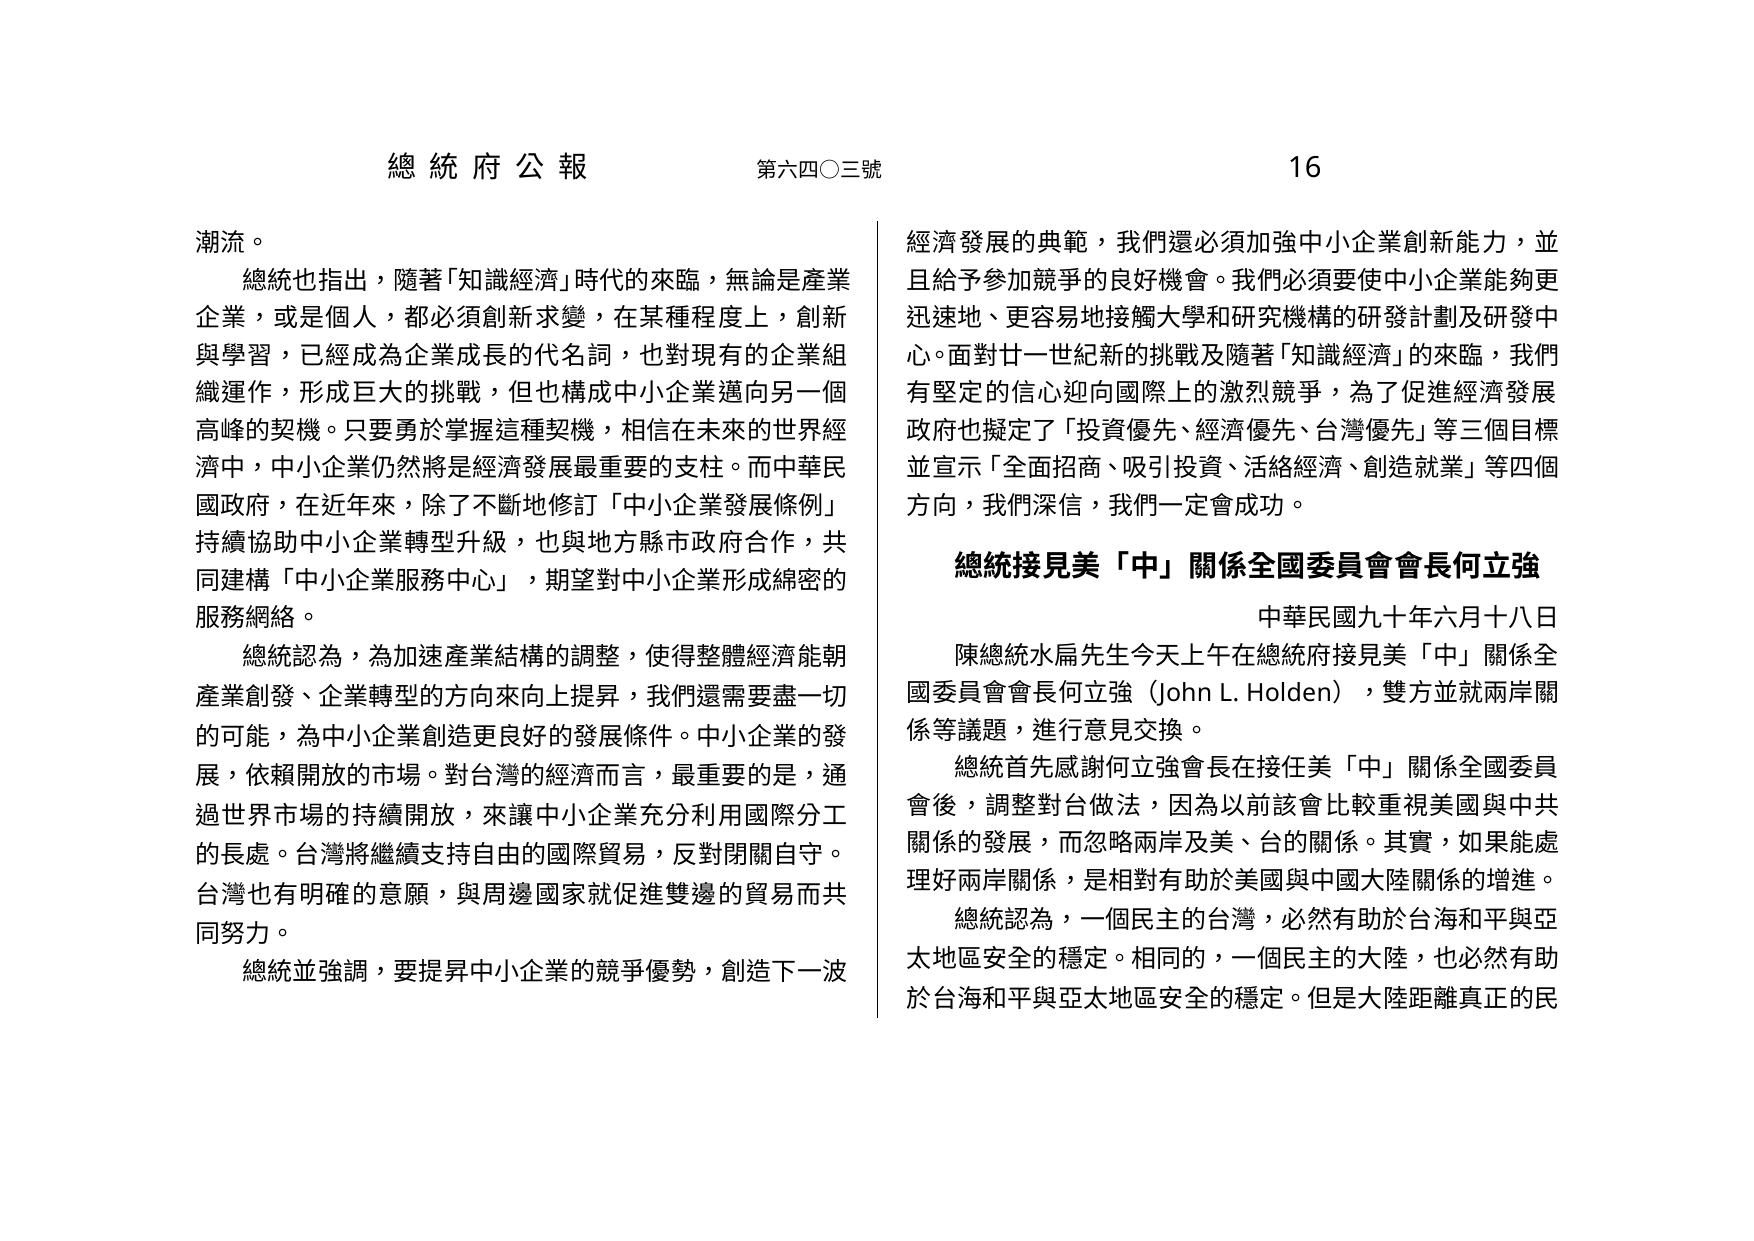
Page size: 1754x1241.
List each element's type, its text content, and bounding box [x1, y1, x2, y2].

text 總統認為，為加速產業結構的調整，使得整體經濟能朝產業創發、企業轉型的方向來向上提昇，我們還需要盡一切的可能，為中小企業創造更良好的發展條件。中小企業的發展，依賴開放的市場。對台灣的經濟而言，最重要的是，通過世界市場的持續開放，來讓中小企業充分利用國際分工的長處。台灣將繼續支持自由的國際貿易，反對閉關自守。台灣也有明確的意願，與周邊國家就促進雙邊的貿易而共同努力。 [195, 634, 847, 951]
text 總統認為，一個民主的台灣，必然有助於台海和平與亞太地區安全的穩定。相同的，一個民主的大陸，也必然有助於台海和平與亞太地區安全的穩定。但是大陸距離真正的民 [907, 897, 1559, 1015]
text 總統首先感謝何立強會長在接任美「中」關係全國委員會後，調整對台做法，因為以前該會比較重視美國與中共關係的發展，而忽略兩岸及美、台的關係。其實，如果能處理好兩岸關係，是相對有助於美國與中國大陸關係的增進。 [907, 747, 1559, 897]
text 總統也指出，隨著「知識經濟」時代的來臨，無論是產業、企業，或是個人，都必須創新求變，在某種程度上，創新與學習，已經成為企業成長的代名詞，也對現有的企業組織運作，形成巨大的挑戰，但也構成中小企業邁向另一個高峰的契機。只要勇於掌握這種契機，相信在未來的世界經濟中，中小企業仍然將是經濟發展最重要的支柱。而中華民國政府，在近年來，除了不斷地修訂「中小企業發展條例」，持續協助中小企業轉型升級，也與地方縣市政府合作，共同建構「中小企業服務中心」，期望對中小企業形成綿密的服務網絡。 [195, 259, 847, 634]
text 總統並強調，要提昇中小企業的競爭優勢，創造下一波經濟發展的典範，我們還必須加強中小企業創新能力，並且給予參加競爭的良好機會。我們必須要使中小企業能夠更迅速地、更容易地接觸大學和研究機構的研發計劃及研發中心。面對廿一世紀新的挑戰及隨著「知識經濟」的來臨，我們有堅定的信心迎向國際上的激烈競爭，為了促進經濟發展，政府也擬定了「投資優先、經濟優先、台灣優先」等三個目標，並宣示「全面招商、吸引投資、活絡經濟、創造就業」等四個方向，我們深信，我們一定會成功。 [195, 951, 847, 988]
text 陳總統水扁先生今天上午在總統府接見美「中」關係全國委員會會長何立強（John L. Holden），雙方並就兩岸關係等議題，進行意見交換。 [907, 634, 1559, 747]
text 中華民國九十年六月十八日 [907, 597, 1559, 634]
text 總統接見美「中」關係全國委員會會長何立強 [954, 547, 1559, 584]
text 潮流。 [195, 222, 847, 259]
text 總統並強調，要提昇中小企業的競爭優勢，創造下一波經濟發展的典範，我們還必須加強中小企業創新能力，並且給予參加競爭的良好機會。我們必須要使中小企業能夠更迅速地、更容易地接觸大學和研究機構的研發計劃及研發中心。面對廿一世紀新的挑戰及隨著「知識經濟」的來臨，我們有堅定的信心迎向國際上的激烈競爭，為了促進經濟發展，政府也擬定了「投資優先、經濟優先、台灣優先」等三個目標，並宣示「全面招商、吸引投資、活絡經濟、創造就業」等四個方向，我們深信，我們一定會成功。 [907, 222, 1559, 522]
